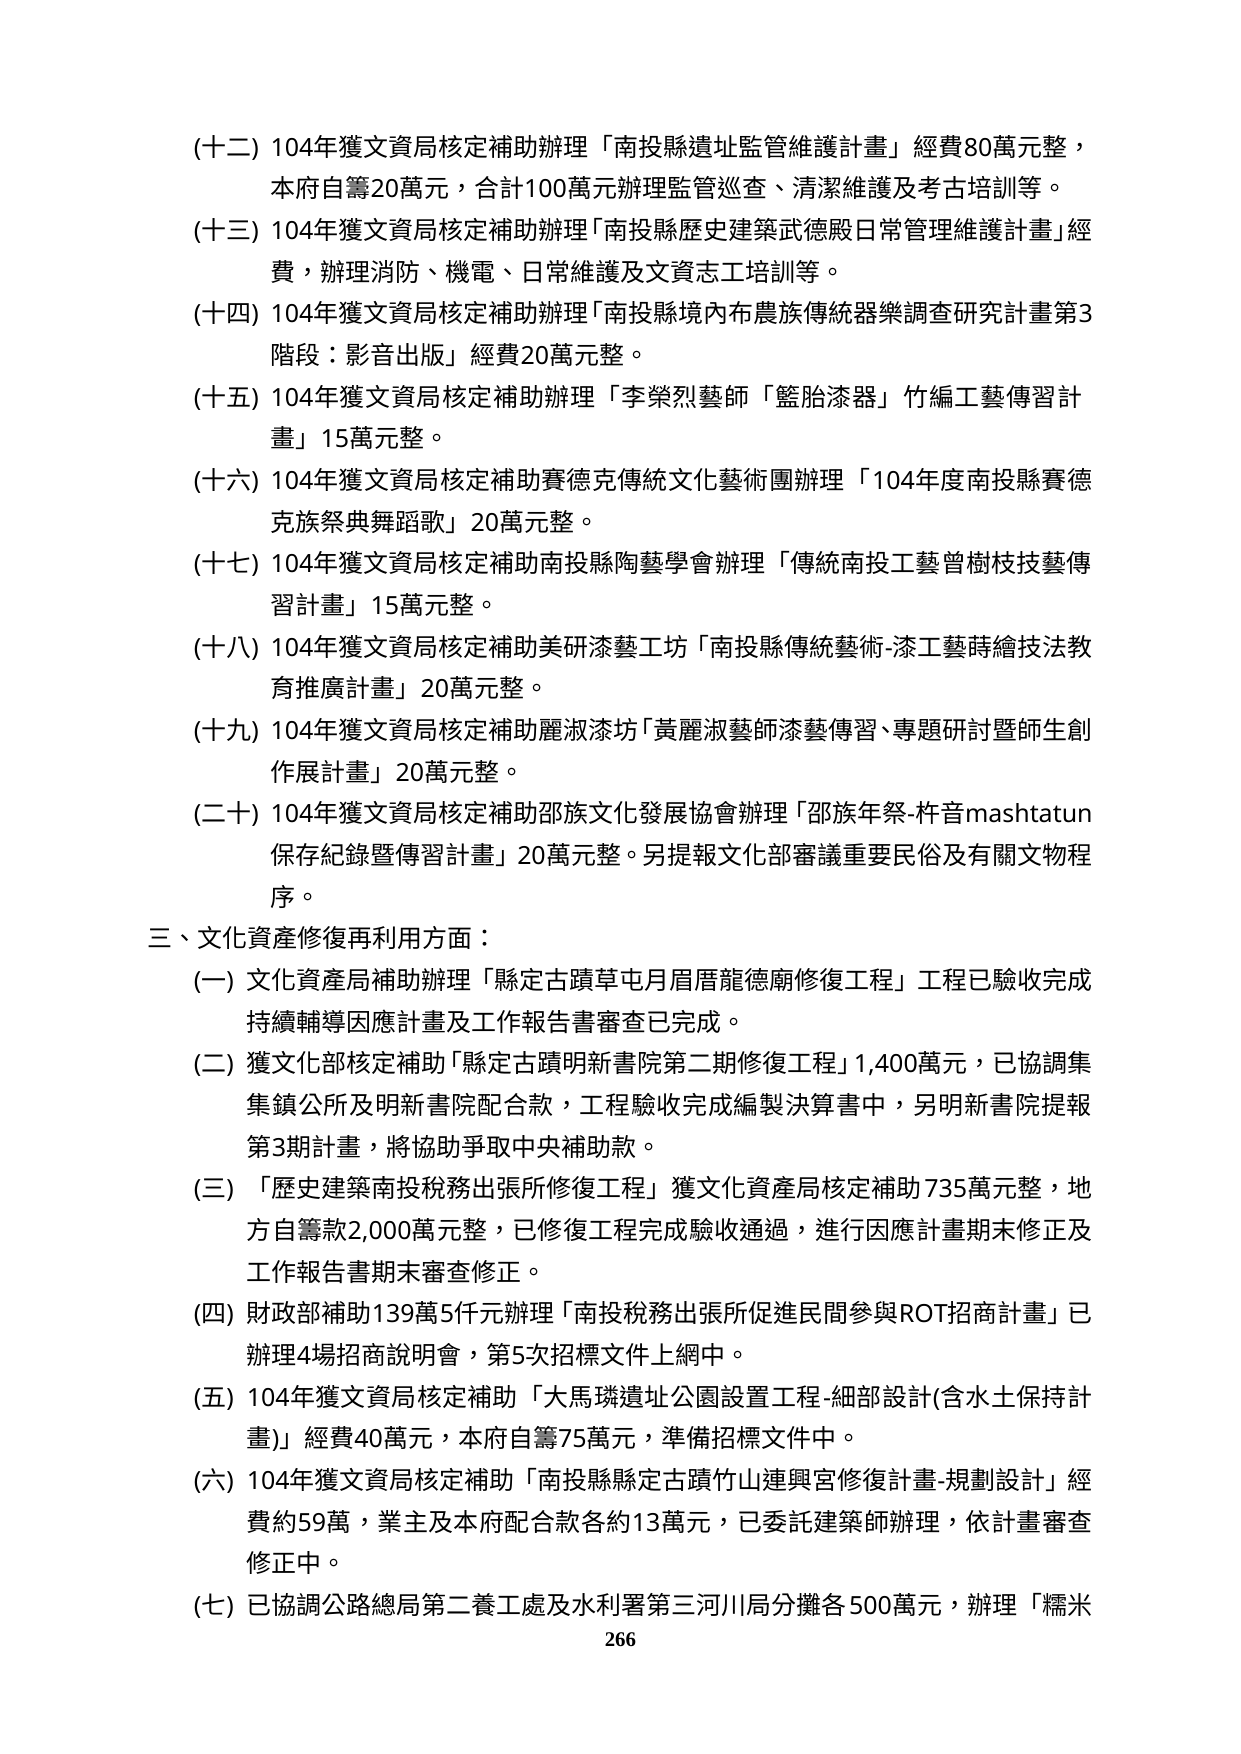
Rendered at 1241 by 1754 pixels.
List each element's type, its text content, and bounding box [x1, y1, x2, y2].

list 104年獲文資局核定補助辦理「南投縣境內布農族傳統器樂調查研究計畫第3階段：影音出版」經費20萬元整。 [193, 289, 1092, 373]
list 104年獲文資局核定補助「大馬璘遺址公園設置工程-細部設計(含水土保持計畫)」經費40萬元，本府自籌75萬元，準備招標文件中。 [193, 1373, 1092, 1456]
text 三、文化資產修復再利用方面： [148, 914, 1092, 956]
list 104年獲文資局核定補助「南投縣縣定古蹟竹山連興宮修復計畫-規劃設計」經費約59萬，業主及本府配合款各約13萬元，已委託建築師辦理，依計畫審查修正中。 [193, 1456, 1092, 1581]
list 104年獲文資局核定補助賽德克傳統文化藝術團辦理「104年度南投縣賽德克族祭典舞蹈歌」20萬元整。 [193, 456, 1092, 539]
list 104年獲文資局核定補助辦理「南投縣遺址監管維護計畫」經費80萬元整，本府自籌20萬元，合計100萬元辦理監管巡查、清潔維護及考古培訓等。 [193, 123, 1092, 206]
list 「歷史建築南投稅務出張所修復工程」獲文化資產局核定補助735萬元整，地方自籌款2,000萬元整，已修復工程完成驗收通過，進行因應計畫期末修正及工作報告書期末審查修正。 [193, 1164, 1092, 1289]
list 獲文化部核定補助「縣定古蹟明新書院第二期修復工程」1,400萬元，已協調集集鎮公所及明新書院配合款，工程驗收完成編製決算書中，另明新書院提報第3期計畫，將協助爭取中央補助款。 [193, 1039, 1092, 1164]
list 104年獲文資局核定補助美研漆藝工坊「南投縣傳統藝術-漆工藝蒔繪技法教育推廣計畫」20萬元整。 [193, 623, 1092, 706]
list 104年獲文資局核定補助南投縣陶藝學會辦理「傳統南投工藝曾樹枝技藝傳習計畫」15萬元整。 [193, 539, 1092, 623]
list 財政部補助139萬5仟元辦理「南投稅務出張所促進民間參與ROT招商計畫」已辦理4場招商說明會，第5次招標文件上網中。 [193, 1289, 1092, 1373]
list 104年獲文資局核定補助麗淑漆坊「黃麗淑藝師漆藝傳習、專題研討暨師生創作展計畫」20萬元整。 [193, 706, 1092, 789]
list 104年獲文資局核定補助邵族文化發展協會辦理「邵族年祭-杵音mashtatun保存紀錄暨傳習計畫」20萬元整。另提報文化部審議重要民俗及有關文物程序。 [193, 789, 1092, 914]
list 104年獲文資局核定補助辦理「李榮烈藝師「籃胎漆器」竹編工藝傳習計畫」15萬元整。 [193, 373, 1092, 456]
list 104年獲文資局核定補助辦理「南投縣歷史建築武德殿日常管理維護計畫」經費，辦理消防、機電、日常維護及文資志工培訓等。 [193, 206, 1092, 289]
list 已協調公路總局第二養工處及水利署第三河川局分攤各500萬元，辦理「糯米 [193, 1581, 1092, 1623]
list 文化資產局補助辦理「縣定古蹟草屯月眉厝龍德廟修復工程」工程已驗收完成，持續輔導因應計畫及工作報告書審查已完成。 [193, 956, 1092, 1039]
